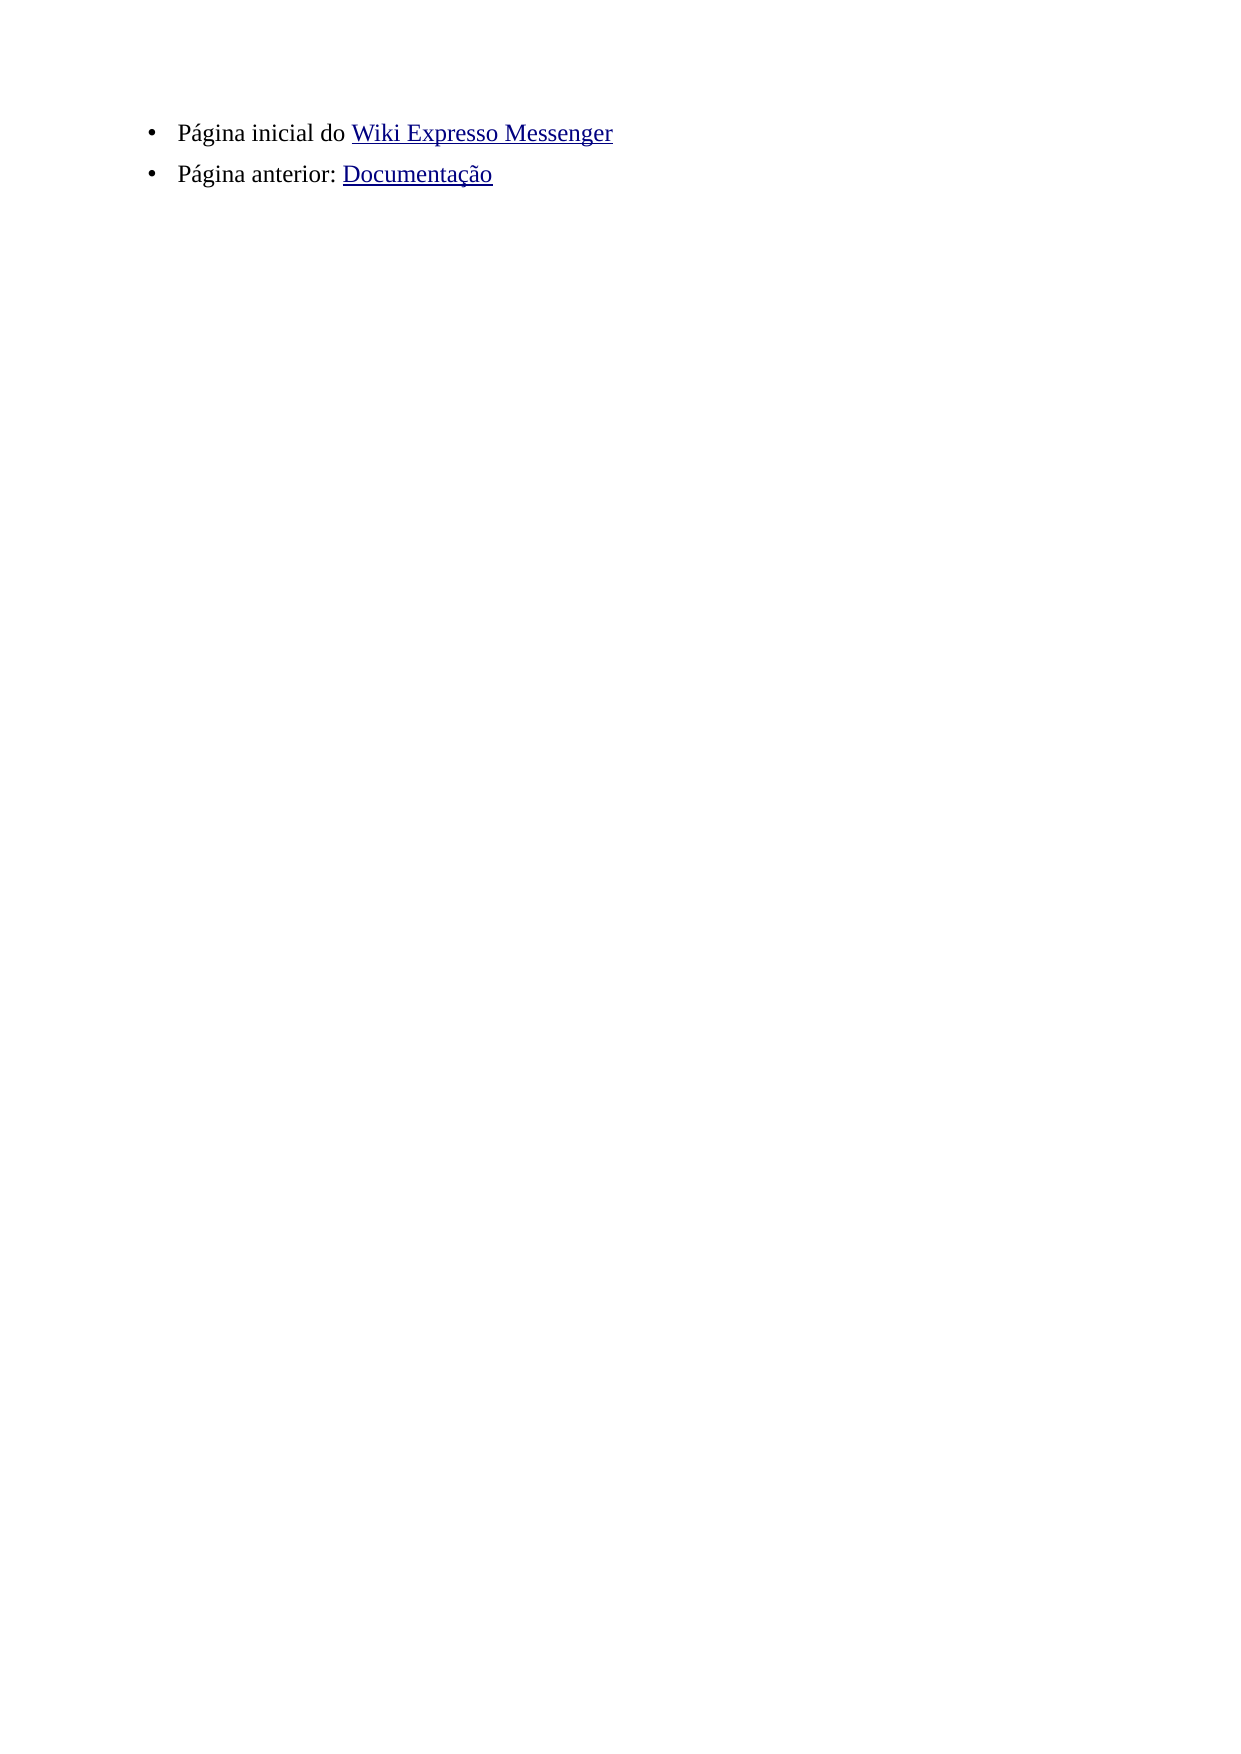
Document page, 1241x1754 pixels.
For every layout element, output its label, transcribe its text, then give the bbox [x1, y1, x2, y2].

list Página anterior: Documentação [148, 159, 1122, 188]
list Página inicial do Wiki Expresso Messenger [148, 118, 1122, 147]
